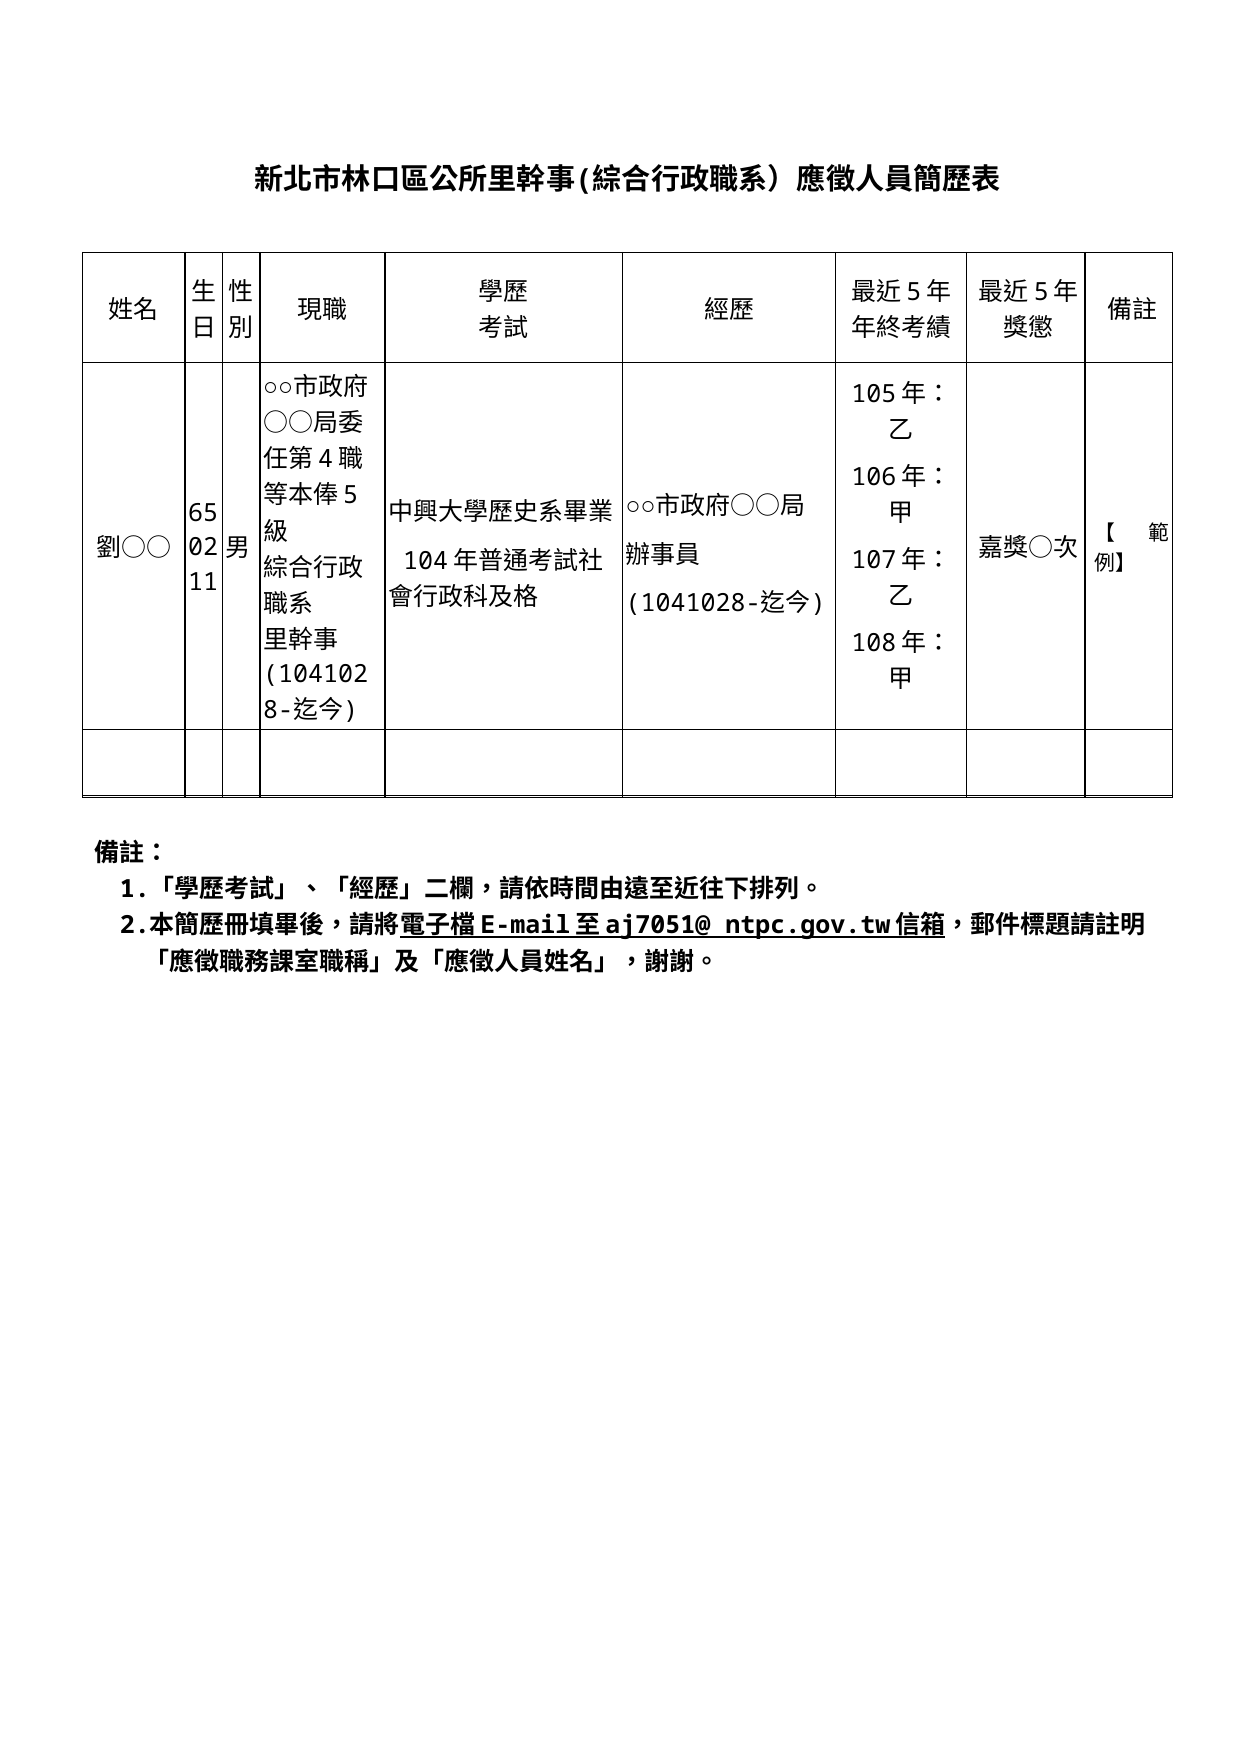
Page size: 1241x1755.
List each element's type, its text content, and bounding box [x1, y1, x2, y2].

table_cell ○○市政府○○局 辦事員 (1041028-迄今) [623, 363, 835, 729]
table_cell [623, 730, 835, 795]
table_header 姓名 [83, 253, 184, 362]
table_cell [836, 730, 966, 795]
table_header 最近5年年終考績 [836, 253, 966, 362]
table_cell [186, 730, 222, 795]
text 2.本簡歷冊填畢後，請將電子檔E-mail至aj7051@ ntpc.gov.tw信箱，郵件標題請註明「應徵職務課室職稱」及「應徵人員姓名」，謝謝。 [119, 905, 1146, 977]
table_cell [83, 730, 184, 795]
table_cell [1086, 730, 1172, 795]
table_header 最近5年獎懲 [967, 253, 1084, 362]
table_cell [223, 730, 259, 795]
table_cell [967, 730, 1084, 795]
table_cell 650211 [186, 363, 222, 729]
table_header 備註 [1086, 253, 1172, 362]
table_cell [261, 730, 384, 795]
text 1.「學歷考試」、「經歷」二欄，請依時間由遠至近往下排列。 [94, 869, 1146, 905]
table_header 經歷 [623, 253, 835, 362]
table_header 現職 [261, 253, 384, 362]
text 新北市林口區公所里幹事(綜合行政職系）應徵人員簡歷表 [94, 148, 1146, 200]
table_cell ○○市政府○○局委任第4職等本俸5級 綜合行政職系 里幹事 (1041028-迄今) [261, 363, 384, 729]
table_header 學歷 考試 [386, 253, 622, 362]
table_cell 105年：乙 106年：甲 107年：乙 108年：甲 [836, 363, 966, 729]
table_cell 【範例】 [1086, 363, 1172, 729]
table_cell 嘉獎○次 [967, 363, 1084, 729]
table_cell 劉○○ [83, 363, 184, 729]
table_header 性別 [223, 253, 259, 362]
table_cell 男 [223, 363, 259, 729]
table_cell 中興大學歷史系畢業 104年普通考試社會行政科及格 [386, 363, 622, 729]
table_cell [386, 730, 622, 795]
table_header 生日 [186, 253, 222, 362]
text 備註： [94, 832, 1146, 869]
